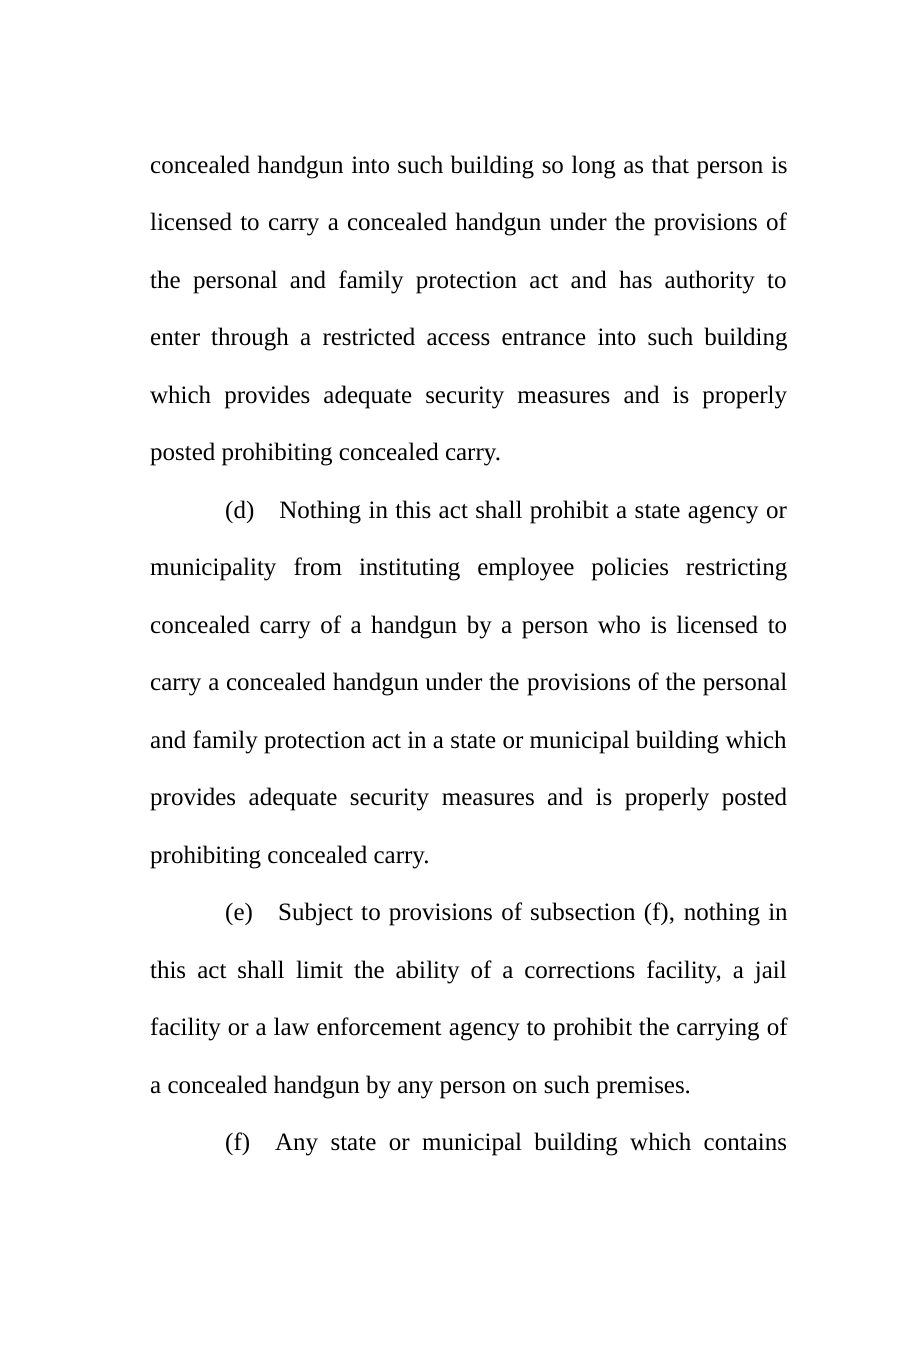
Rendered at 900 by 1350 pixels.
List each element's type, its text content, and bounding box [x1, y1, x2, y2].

text (e) Subject to provisions of subsection (f), nothing in this act shall limit the ability of a corrections facility, a jail facility or a law enforcement agency to prohibit the carrying of a concealed handgun by any person on such premises. [150, 897, 787, 1099]
text (d) Nothing in this act shall prohibit a state agency or municipality from instituting employee policies restricting concealed carry of a handgun by a person who is licensed to carry a concealed handgun under the provisions of the personal and family protection act in a state or municipal building which provides adequate security measures and is properly posted prohibiting concealed carry. [150, 495, 787, 869]
text concealed handgun into such building so long as that person is licensed to carry a concealed handgun under the provisions of the personal and family protection act and has authority to enter through a restricted access entrance into such building which provides adequate security measures and is properly posted prohibiting concealed carry. [150, 150, 787, 466]
text (f) Any state or municipal building which contains [150, 1127, 787, 1156]
